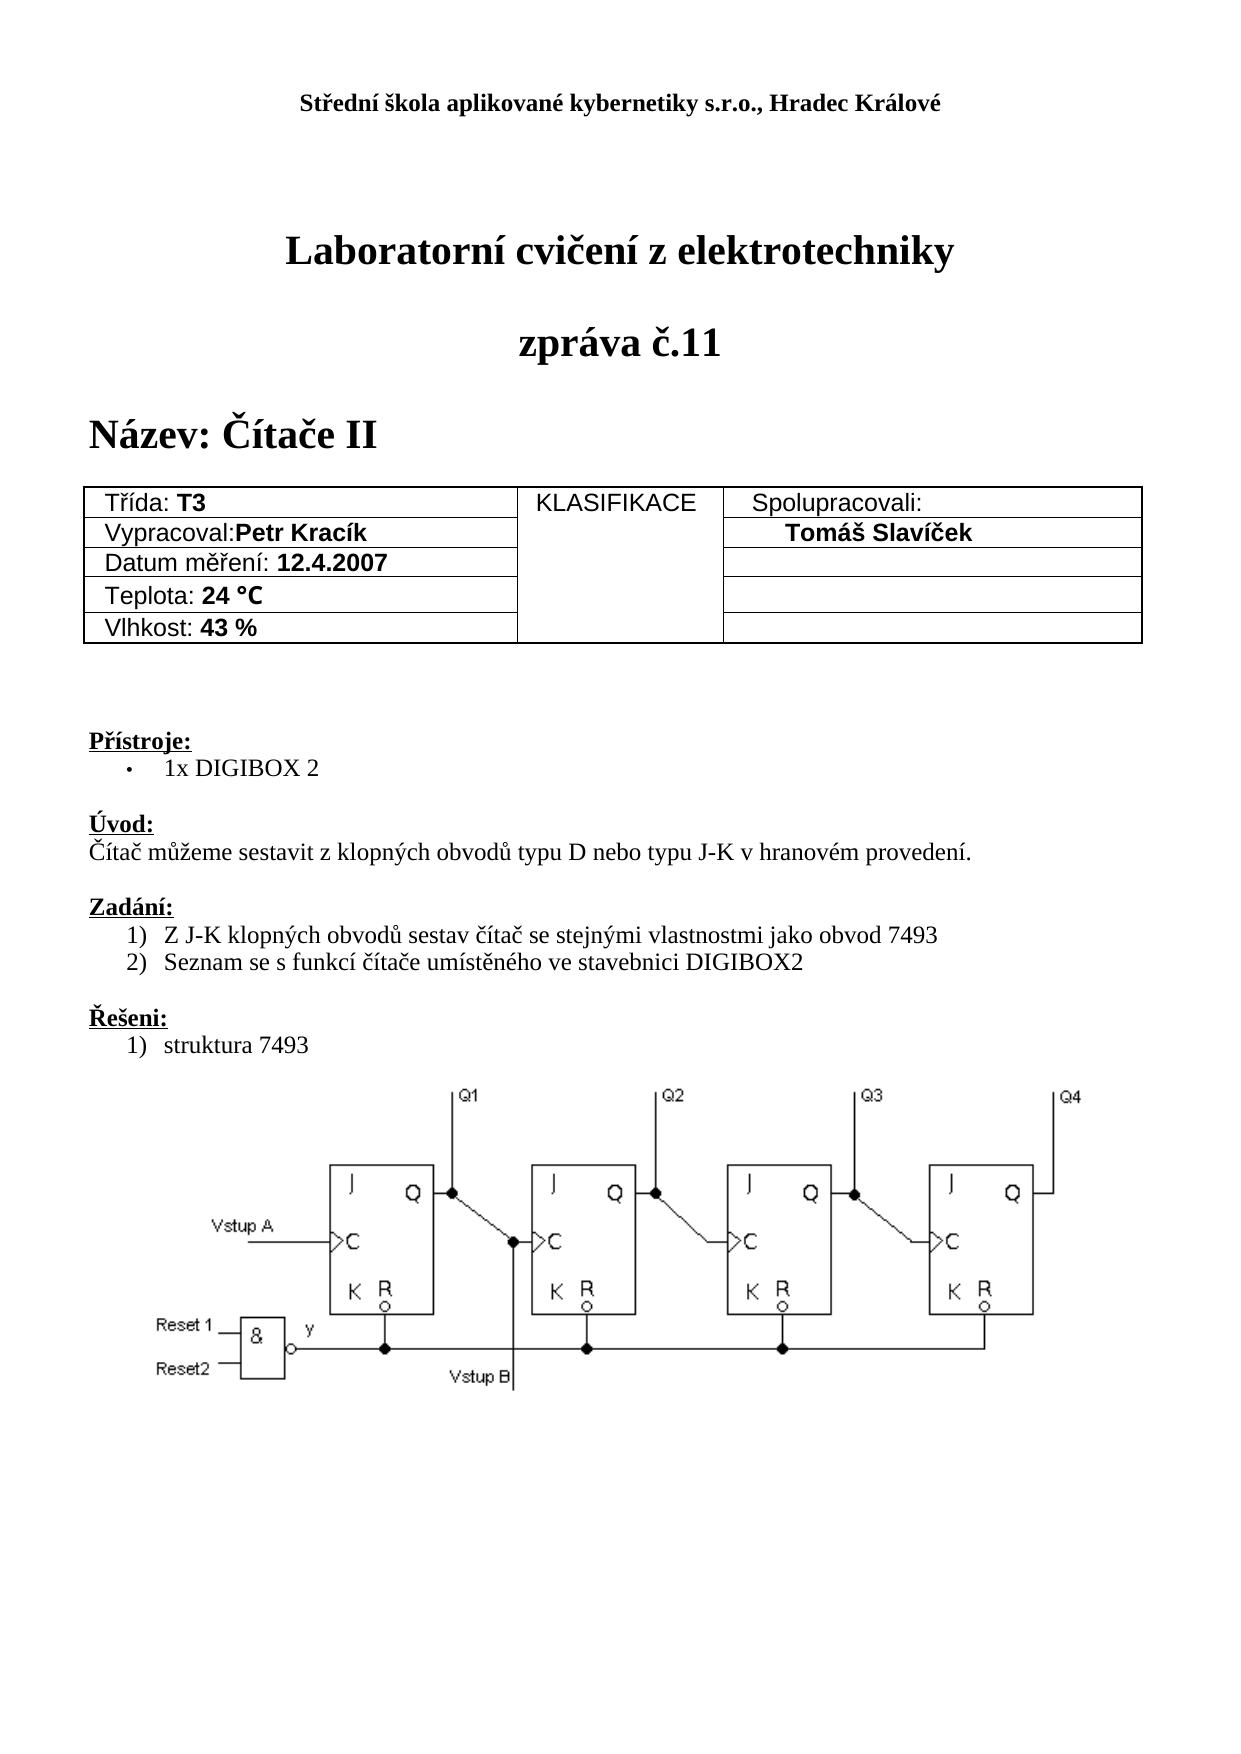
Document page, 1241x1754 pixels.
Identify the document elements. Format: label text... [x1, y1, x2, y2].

table_header Třída: T3 [85, 488, 517, 517]
text Úvod: [89, 810, 1151, 838]
table_cell Vlhkost: 43 % [85, 613, 517, 642]
list 1x DIGIBOX 2 [126, 754, 1151, 782]
picture [148, 1087, 1092, 1416]
table_cell Vypracoval:Petr Kracík [85, 518, 517, 547]
table_cell [518, 612, 723, 642]
text Zadání: [89, 893, 1151, 921]
title Střední škola aplikované kybernetiky s.r.o., Hradec Králové [89, 89, 1151, 116]
text Přístroje: [89, 727, 1151, 754]
text Řešeni: [89, 1004, 1151, 1032]
list Seznam se s funkcí čítače umístěného ve stavebnici DIGIBOX2 [126, 948, 1151, 976]
table_cell [518, 517, 723, 547]
table_header Spolupracovali: [724, 488, 1141, 517]
table_cell Teplota: 24 °C [85, 577, 517, 612]
list Z J-K klopných obvodů sestav čítač se stejnými vlastnostmi jako obvod 7493 [126, 921, 1151, 948]
table_cell [724, 613, 1141, 642]
table_cell Datum měření: 12.4.2007 [85, 548, 517, 576]
table_cell Tomáš Slavíček [724, 518, 1141, 547]
text Laboratorní cvičení z elektrotechniky [89, 227, 1151, 273]
list struktura 7493 [126, 1032, 1151, 1087]
subtitle Název: Čítače II [89, 412, 1151, 458]
table_cell [518, 576, 723, 612]
text Čítač můžeme sestavit z klopných obvodů typu D nebo typu J-K v hranovém provedení. [89, 838, 1151, 865]
table_cell [518, 547, 723, 576]
text zpráva č.11 [89, 319, 1151, 366]
table_cell [724, 577, 1141, 612]
table_cell [724, 548, 1141, 576]
table_header KLASIFIKACE [518, 488, 723, 517]
